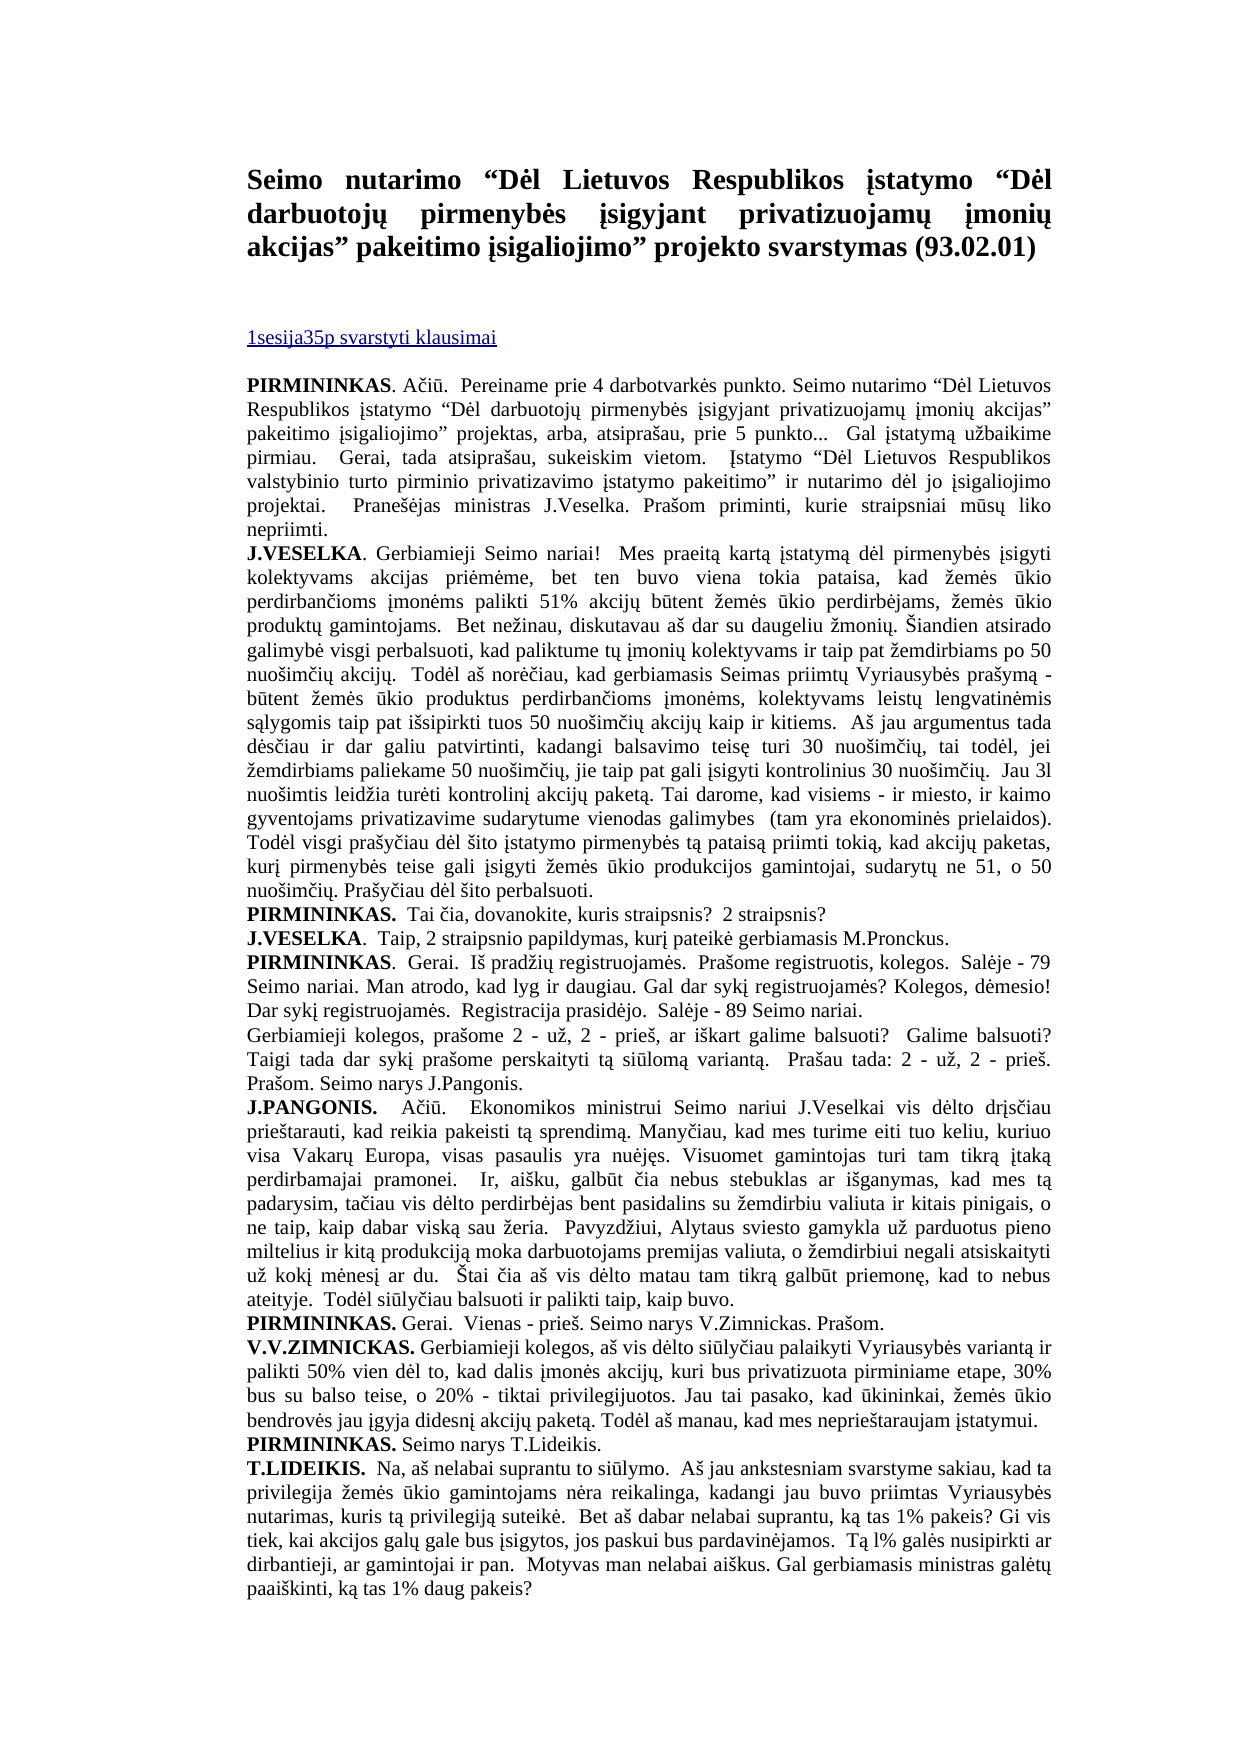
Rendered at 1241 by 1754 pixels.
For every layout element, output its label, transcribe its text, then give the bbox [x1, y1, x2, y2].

text PIRMININKAS. Gerai. Iš pradžių registruojamės. Prašome registruotis, kolegos. Salėje - 79 Seimo nariai. Man atrodo, kad lyg ir daugiau. Gal dar sykį registruojamės? Kolegos, dėmesio! Dar sykį registruojamės. Registracija prasidėjo. Salėje - 89 Seimo nariai. [247, 950, 1053, 1022]
text PIRMININKAS. Seimo narys T.Lideikis. [247, 1432, 1053, 1456]
text J.VESELKA. Gerbiamieji Seimo nariai! Mes praeitą kartą įstatymą dėl pirmenybės įsigyti kolektyvams akcijas priėmėme, bet ten buvo viena tokia pataisa, kad žemės ūkio perdirbančioms įmonėms palikti 51% akcijų būtent žemės ūkio perdirbėjams, žemės ūkio produktų gamintojams. Bet nežinau, diskutavau aš dar su daugeliu žmonių. Šiandien atsirado galimybė visgi perbalsuoti, kad paliktume tų įmonių kolektyvams ir taip pat žemdirbiams po 50 nuošimčių akcijų. Todėl aš norėčiau, kad gerbiamasis Seimas priimtų Vyriausybės prašymą - būtent žemės ūkio produktus perdirbančioms įmonėms, kolektyvams leistų lengvatinėmis sąlygomis taip pat išsipirkti tuos 50 nuošimčių akcijų kaip ir kitiems. Aš jau argumentus tada dėsčiau ir dar galiu patvirtinti, kadangi balsavimo teisę turi 30 nuošimčių, tai todėl, jei žemdirbiams paliekame 50 nuošimčių, jie taip pat gali įsigyti kontrolinius 30 nuošimčių. Jau 3l nuošimtis leidžia turėti kontrolinį akcijų paketą. Tai darome, kad visiems - ir miesto, ir kaimo gyventojams privatizavime sudarytume vienodas galimybes (tam yra ekonominės prielaidos). Todėl visgi prašyčiau dėl šito įstatymo pirmenybės tą pataisą priimti tokią, kad akcijų paketas, kurį pirmenybės teise gali įsigyti žemės ūkio produkcijos gamintojai, sudarytų ne 51, o 50 nuošimčių. Prašyčiau dėl šito perbalsuoti. [247, 541, 1053, 902]
text PIRMININKAS. Gerai. Vienas - prieš. Seimo narys V.Zimnickas. Prašom. [247, 1311, 1053, 1335]
text J.VESELKA. Taip, 2 straipsnio papildymas, kurį pateikė gerbiamasis M.Pronckus. [247, 926, 1053, 950]
text V.V.ZIMNICKAS. Gerbiamieji kolegos, aš vis dėlto siūlyčiau palaikyti Vyriausybės variantą ir palikti 50% vien dėl to, kad dalis įmonės akcijų, kuri bus privatizuota pirminiame etape, 30% bus su balso teise, o 20% - tiktai privilegijuotos. Jau tai pasako, kad ūkininkai, žemės ūkio bendrovės jau įgyja didesnį akcijų paketą. Todėl aš manau, kad mes neprieštaraujam įstatymui. [247, 1335, 1053, 1432]
text PIRMININKAS. Ačiū. Pereiname prie 4 darbotvarkės punkto. Seimo nutarimo “Dėl Lietuvos Respublikos įstatymo “Dėl darbuotojų pirmenybės įsigyjant privatizuojamų įmonių akcijas” pakeitimo įsigaliojimo” projektas, arba, atsiprašau, prie 5 punkto... Gal įstatymą užbaikime pirmiau. Gerai, tada atsiprašau, sukeiskim vietom. Įstatymo “Dėl Lietuvos Respublikos valstybinio turto pirminio privatizavimo įstatymo pakeitimo” ir nutarimo dėl jo įsigaliojimo projektai. Pranešėjas ministras J.Veselka. Prašom priminti, kurie straipsniai mūsų liko nepriimti. [247, 373, 1053, 541]
text Seimo nutarimo “Dėl Lietuvos Respublikos įstatymo “Dėl darbuotojų pirmenybės įsigyjant privatizuojamų įmonių akcijas” pakeitimo įsigaliojimo” projekto svarstymas (93.02.01) [247, 162, 1053, 263]
text J.PANGONIS. Ačiū. Ekonomikos ministrui Seimo nariui J.Veselkai vis dėlto drįsčiau prieštarauti, kad reikia pakeisti tą sprendimą. Manyčiau, kad mes turime eiti tuo keliu, kuriuo visa Vakarų Europa, visas pasaulis yra nuėjęs. Visuomet gamintojas turi tam tikrą įtaką perdirbamajai pramonei. Ir, aišku, galbūt čia nebus stebuklas ar išganymas, kad mes tą padarysim, tačiau vis dėlto perdirbėjas bent pasidalins su žemdirbiu valiuta ir kitais pinigais, o ne taip, kaip dabar viską sau žeria. Pavyzdžiui, Alytaus sviesto gamykla už parduotus pieno miltelius ir kitą produkciją moka darbuotojams premijas valiuta, o žemdirbiui negali atsiskaityti už kokį mėnesį ar du. Štai čia aš vis dėlto matau tam tikrą galbūt priemonę, kad to nebus ateityje. Todėl siūlyčiau balsuoti ir palikti taip, kaip buvo. [247, 1095, 1053, 1311]
text T.LIDEIKIS. Na, aš nelabai suprantu to siūlymo. Aš jau ankstesniam svarstyme sakiau, kad ta privilegija žemės ūkio gamintojams nėra reikalinga, kadangi jau buvo priimtas Vyriausybės nutarimas, kuris tą privilegiją suteikė. Bet aš dabar nelabai suprantu, ką tas 1% pakeis? Gi vis tiek, kai akcijos galų gale bus įsigytos, jos paskui bus pardavinėjamos. Tą l% galės nusipirkti ar dirbantieji, ar gamintojai ir pan. Motyvas man nelabai aiškus. Gal gerbiamasis ministras galėtų paaiškinti, ką tas 1% daug pakeis? [247, 1456, 1053, 1600]
text 1sesija35p svarstyti klausimai [247, 325, 1053, 349]
text Gerbiamieji kolegos, prašome 2 - už, 2 - prieš, ar iškart galime balsuoti? Galime balsuoti? Taigi tada dar sykį prašome perskaityti tą siūlomą variantą. Prašau tada: 2 - už, 2 - prieš. Prašom. Seimo narys J.Pangonis. [247, 1022, 1053, 1095]
text PIRMININKAS. Tai čia, dovanokite, kuris straipsnis? 2 straipsnis? [247, 902, 1053, 926]
